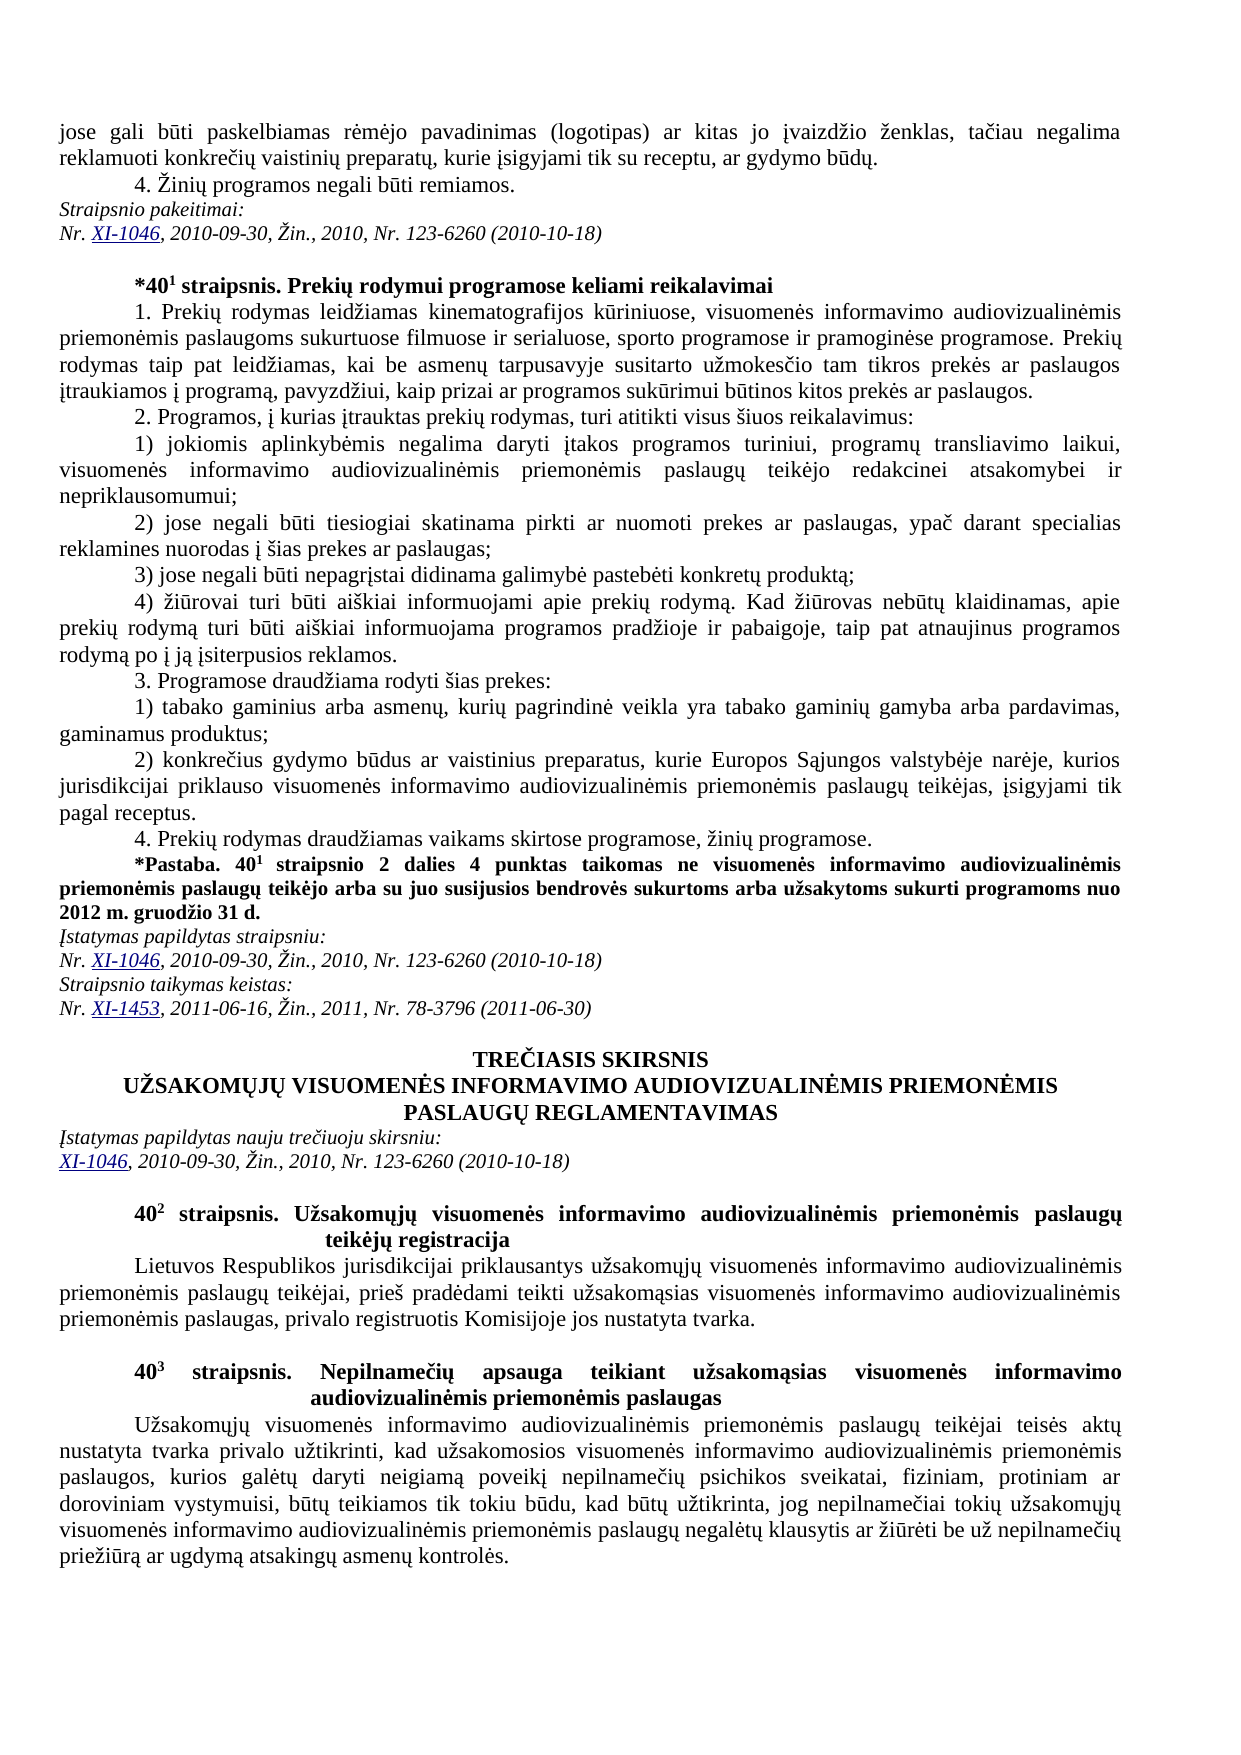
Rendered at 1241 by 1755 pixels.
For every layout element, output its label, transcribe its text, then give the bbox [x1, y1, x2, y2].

text XI-1046, 2010-09-30, Žin., 2010, Nr. 123-6260 (2010-10-18) [59, 1149, 1122, 1173]
text Užsakomųjų visuomenės informavimo audiovizualinėmis priemonėmis paslaugų teikėjai teisės aktų nustatyta tvarka privalo užtikrinti, kad užsakomosios visuomenės informavimo audiovizualinėmis priemonėmis paslaugos, kurios galėtų daryti neigiamą poveikį nepilnamečių psichikos sveikatai, fiziniam, protiniam ar doroviniam vystymuisi, būtų teikiamos tik tokiu būdu, kad būtų užtikrinta, jog nepilnamečiai tokių užsakomųjų visuomenės informavimo audiovizualinėmis priemonėmis paslaugų negalėtų klausytis ar žiūrėti be už nepilnamečių priežiūrą ar ugdymą atsakingų asmenų kontrolės. [59, 1411, 1122, 1569]
text Nr. XI-1046, 2010-09-30, Žin., 2010, Nr. 123-6260 (2010-10-18) [59, 948, 1122, 972]
text Įstatymas papildytas nauju trečiuoju skirsniu: [59, 1125, 1122, 1149]
text jose gali būti paskelbiamas rėmėjo pavadinimas (logotipas) ar kitas jo įvaizdžio ženklas, tačiau negalima reklamuoti konkrečių vaistinių preparatų, kurie įsigyjami tik su receptu, ar gydymo būdų. [59, 118, 1122, 171]
text TREČIASIS SKIRSNIS [59, 1046, 1122, 1073]
text Straipsnio pakeitimai: [59, 197, 1122, 221]
text 402 straipsnis. Užsakomųjų visuomenės informavimo audiovizualinėmis priemonėmis paslaugų teikėjų registracija [134, 1200, 1122, 1252]
text 1) jokiomis aplinkybėmis negalima daryti įtakos programos turiniui, programų transliavimo laikui, visuomenės informavimo audiovizualinėmis priemonėmis paslaugų teikėjo redakcinei atsakomybei ir nepriklausomumui; [59, 430, 1122, 509]
text 1. Prekių rodymas leidžiamas kinematografijos kūriniuose, visuomenės informavimo audiovizualinėmis priemonėmis paslaugoms sukurtuose filmuose ir serialuose, sporto programose ir pramoginėse programose. Prekių rodymas taip pat leidžiamas, kai be asmenų tarpusavyje susitarto užmokesčio tam tikros prekės ar paslaugos įtraukiamos į programą, pavyzdžiui, kaip prizai ar programos sukūrimui būtinos kitos prekės ar paslaugos. [59, 298, 1122, 403]
text Straipsnio taikymas keistas: [59, 972, 1122, 996]
text UŽSAKOMŲJŲ VISUOMENĖS INFORMAVIMO AUDIOVIZUALINĖMIS PRIEMONĖMIS PASLAUGŲ REGLAMENTAVIMAS [59, 1073, 1122, 1125]
text Įstatymas papildytas straipsniu: [59, 924, 1122, 948]
text Lietuvos Respublikos jurisdikcijai priklausantys užsakomųjų visuomenės informavimo audiovizualinėmis priemonėmis paslaugų teikėjai, prieš pradėdami teikti užsakomąsias visuomenės informavimo audiovizualinėmis priemonėmis paslaugas, privalo registruotis Komisijoje jos nustatyta tvarka. [59, 1252, 1122, 1332]
text 2) konkrečius gydymo būdus ar vaistinius preparatus, kurie Europos Sąjungos valstybėje narėje, kurios jurisdikcijai priklauso visuomenės informavimo audiovizualinėmis priemonėmis paslaugų teikėjas, įsigyjami tik pagal receptus. [59, 746, 1122, 825]
text 403 straipsnis. Nepilnamečių apsauga teikiant užsakomąsias visuomenės informavimo audiovizualinėmis priemonėmis paslaugas [134, 1358, 1122, 1411]
text Nr. XI-1046, 2010-09-30, Žin., 2010, Nr. 123-6260 (2010-10-18) [59, 221, 1122, 245]
text 3) jose negali būti nepagrįstai didinama galimybė pastebėti konkretų produktą; [59, 562, 1122, 588]
text 2) jose negali būti tiesiogiai skatinama pirkti ar nuomoti prekes ar paslaugas, ypač darant specialias reklamines nuorodas į šias prekes ar paslaugas; [59, 509, 1122, 562]
text 4. Žinių programos negali būti remiamos. [59, 171, 1122, 197]
text *Pastaba. 401 straipsnio 2 dalies 4 punktas taikomas ne visuomenės informavimo audiovizualinėmis priemonėmis paslaugų teikėjo arba su juo susijusios bendrovės sukurtoms arba užsakytoms sukurti programoms nuo 2012 m. gruodžio 31 d. [59, 851, 1122, 924]
text 3. Programose draudžiama rodyti šias prekes: [59, 667, 1122, 693]
text 4. Prekių rodymas draudžiamas vaikams skirtose programose, žinių programose. [59, 825, 1122, 851]
text 4) žiūrovai turi būti aiškiai informuojami apie prekių rodymą. Kad žiūrovas nebūtų klaidinamas, apie prekių rodymą turi būti aiškiai informuojama programos pradžioje ir pabaigoje, taip pat atnaujinus programos rodymą po į ją įsiterpusios reklamos. [59, 588, 1122, 667]
text 1) tabako gaminius arba asmenų, kurių pagrindinė veikla yra tabako gaminių gamyba arba pardavimas, gaminamus produktus; [59, 693, 1122, 746]
text 2. Programos, į kurias įtrauktas prekių rodymas, turi atitikti visus šiuos reikalavimus: [59, 403, 1122, 430]
text Nr. XI-1453, 2011-06-16, Žin., 2011, Nr. 78-3796 (2011-06-30) [59, 996, 1122, 1020]
text *401 straipsnis. Prekių rodymui programose keliami reikalavimai [59, 272, 1122, 298]
